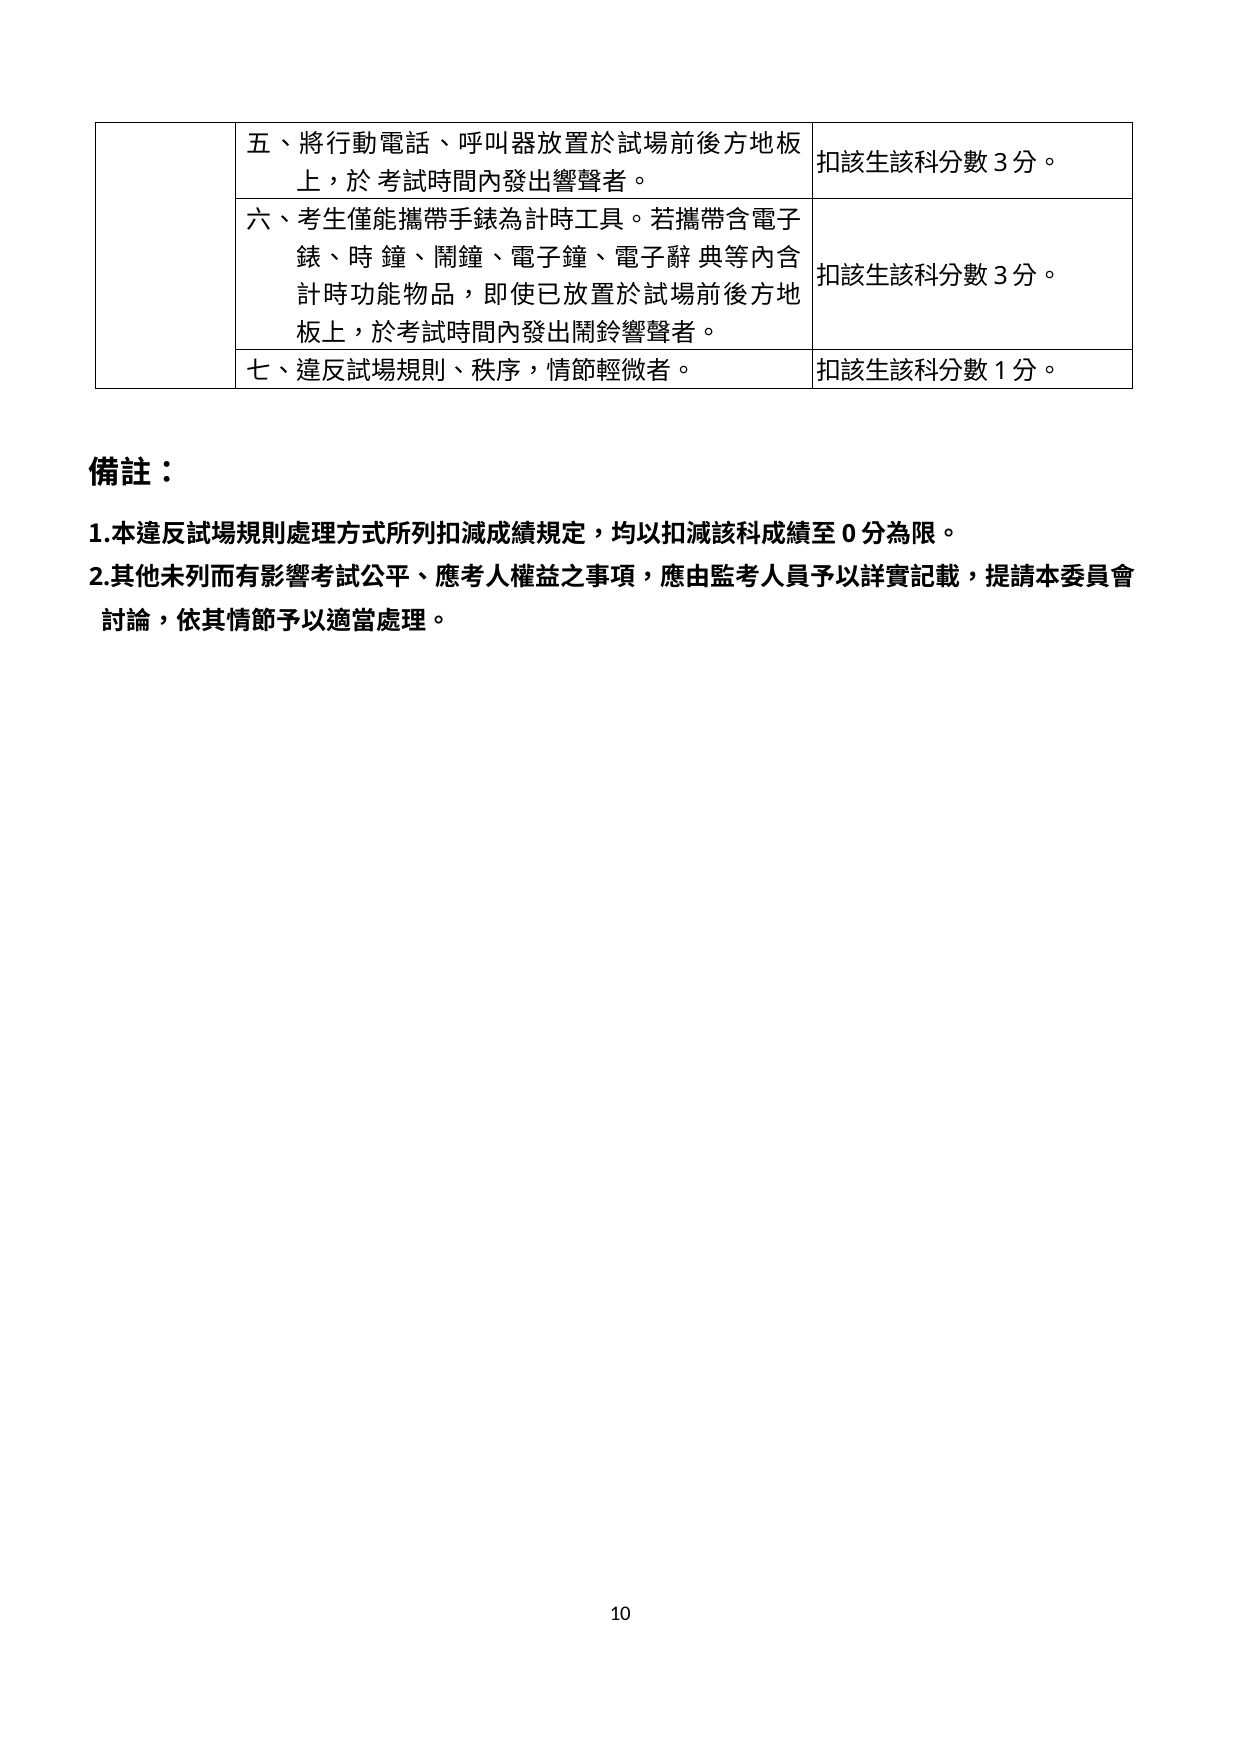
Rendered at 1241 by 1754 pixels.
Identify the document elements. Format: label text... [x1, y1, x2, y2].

table_cell 五、將行動電話、呼叫器放置於試場前後方地板上，於 考試時間內發出響聲者。 [236, 123, 812, 198]
table_cell 扣該生該科分數1分。 [813, 350, 1132, 387]
text 討論，依其情節予以適當處理。 [89, 600, 1152, 637]
table_cell 扣該生該科分數3分。 [813, 199, 1132, 349]
text 2.其他未列而有影響考試公平、應考人權益之事項，應由監考人員予以詳實記載，提請本委員會 [89, 556, 1152, 594]
text 備註： [89, 432, 1152, 507]
text 1.本違反試場規則處理方式所列扣減成績規定，均以扣減該科成績至0分為限。 [89, 513, 1152, 550]
table_cell 扣該生該科分數3分。 [813, 123, 1132, 198]
table_cell [96, 123, 235, 387]
table_cell 六、考生僅能攜帶手錶為計時工具。若攜帶含電子錶、時 鐘、鬧鐘、電子鐘、電子辭 典等內含計時功能物品，即使已放置於試場前後方地 板上，於考試時間內發出鬧鈴響聲者。 [236, 199, 812, 349]
table_cell 七、違反試場規則、秩序，情節輕微者。 [236, 350, 812, 387]
